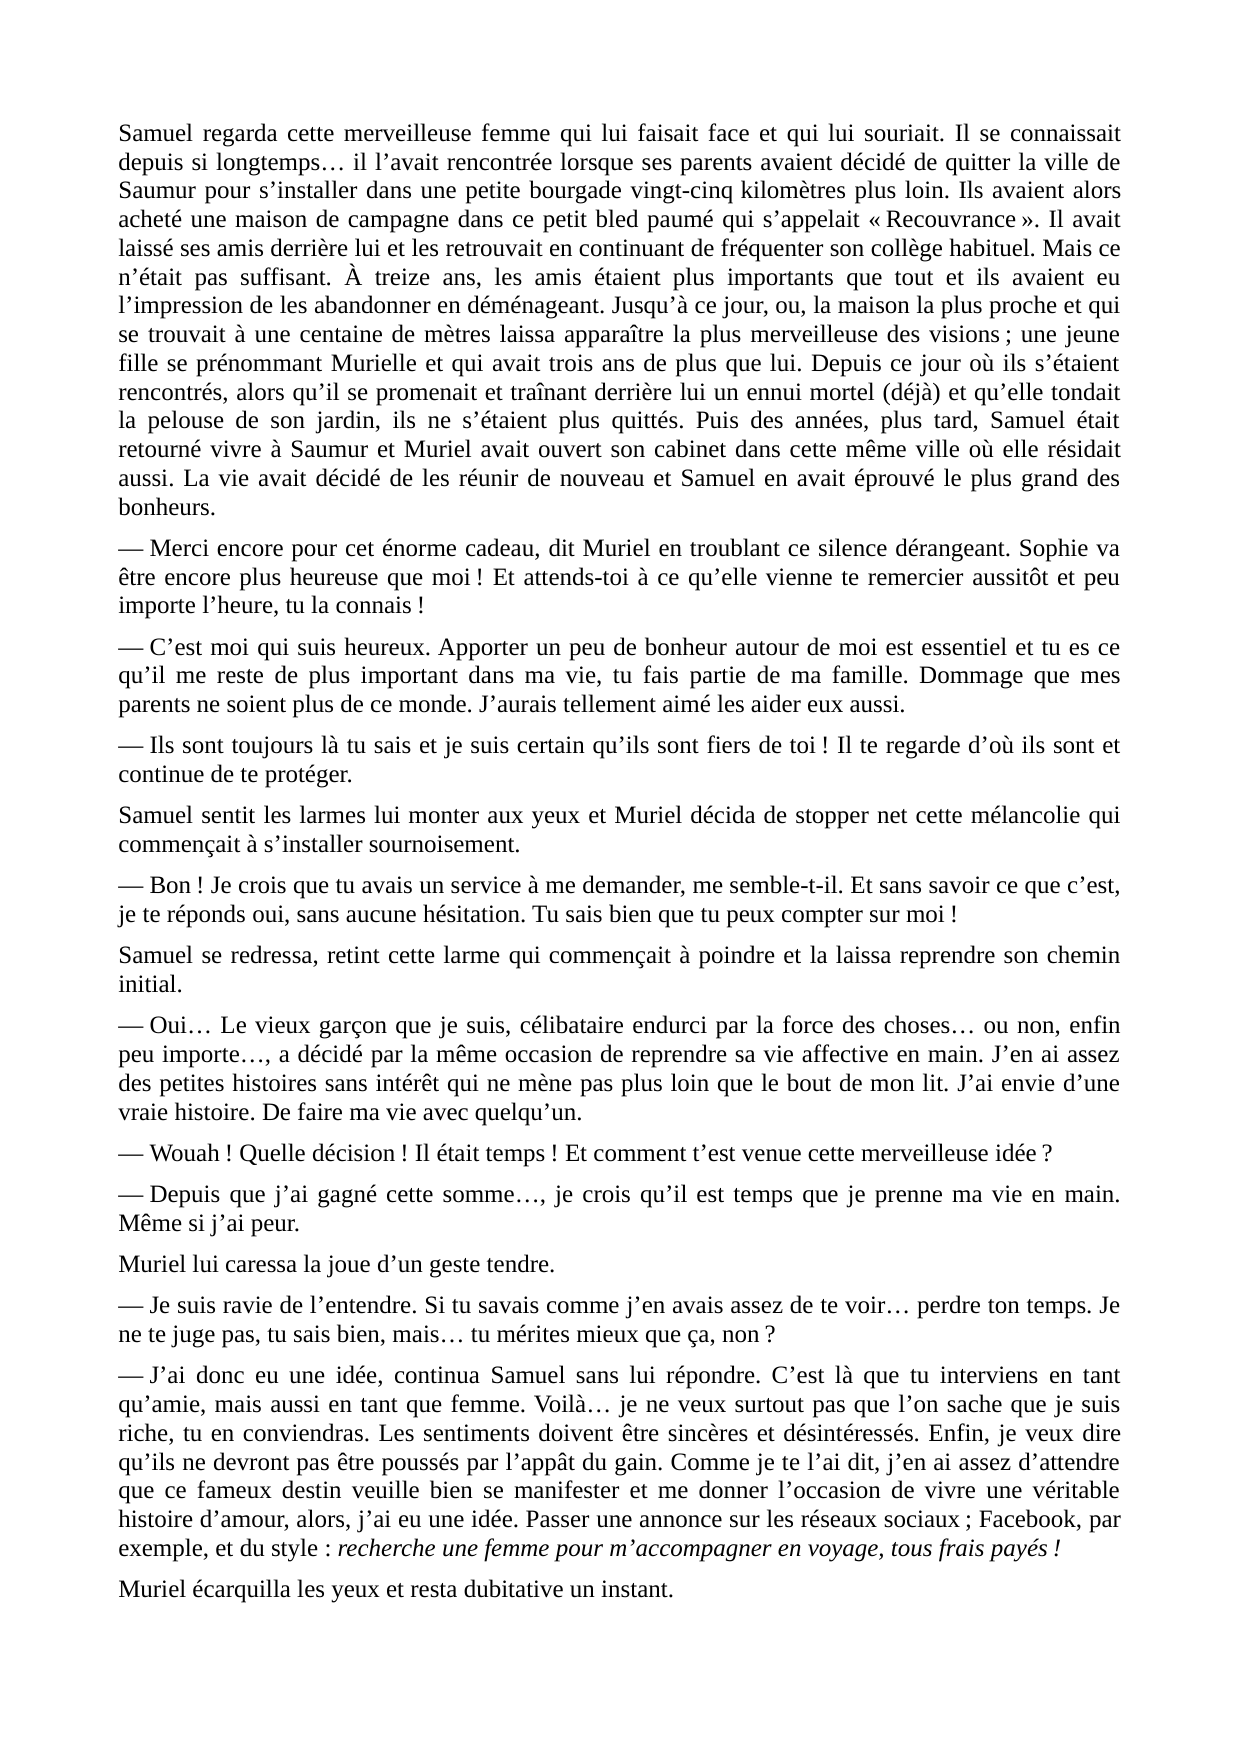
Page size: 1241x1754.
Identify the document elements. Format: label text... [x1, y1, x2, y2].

text Samuel se redressa, retint cette larme qui commençait à poindre et la laissa reprendre son chemin initial. [118, 941, 1122, 998]
text — Oui… Le vieux garçon que je suis, célibataire endurci par la force des choses… ou non, enfin peu importe…, a décidé par la même occasion de reprendre sa vie affective en main. J’en ai assez des petites histoires sans intérêt qui ne mène pas plus loin que le bout de mon lit. J’ai envie d’une vraie histoire. De faire ma vie avec quelqu’un. [118, 1011, 1122, 1126]
text — C’est moi qui suis heureux. Apporter un peu de bonheur autour de moi est essentiel et tu es ce qu’il me reste de plus important dans ma vie, tu fais partie de ma famille. Dommage que mes parents ne soient plus de ce monde. J’aurais tellement aimé les aider eux aussi. [118, 632, 1122, 718]
text Muriel lui caressa la joue d’un geste tendre. [118, 1249, 1122, 1278]
text — Depuis que j’ai gagné cette somme…, je crois qu’il est temps que je prenne ma vie en main. Même si j’ai peur. [118, 1179, 1122, 1237]
text Samuel regarda cette merveilleuse femme qui lui faisait face et qui lui souriait. Il se connaissait depuis si longtemps… il l’avait rencontrée lorsque ses parents avaient décidé de quitter la ville de Saumur pour s’installer dans une petite bourgade vingt-cinq kilomètres plus loin. Ils avaient alors acheté une maison de campagne dans ce petit bled paumé qui s’appelait « Recouvrance ». Il avait laissé ses amis derrière lui et les retrouvait en continuant de fréquenter son collège habituel. Mais ce n’était pas suffisant. À treize ans, les amis étaient plus importants que tout et ils avaient eu l’impression de les abandonner en déménageant. Jusqu’à ce jour, ou, la maison la plus proche et qui se trouvait à une centaine de mètres laissa apparaître la plus merveilleuse des visions ; une jeune fille se prénommant Murielle et qui avait trois ans de plus que lui. Depuis ce jour où ils s’étaient rencontrés, alors qu’il se promenait et traînant derrière lui un ennui mortel (déjà) et qu’elle tondait la pelouse de son jardin, ils ne s’étaient plus quittés. Puis des années, plus tard, Samuel était retourné vivre à Saumur et Muriel avait ouvert son cabinet dans cette même ville où elle résidait aussi. La vie avait décidé de les réunir de nouveau et Samuel en avait éprouvé le plus grand des bonheurs. [118, 118, 1122, 521]
text Samuel sentit les larmes lui monter aux yeux et Muriel décida de stopper net cette mélancolie qui commençait à s’installer sournoisement. [118, 801, 1122, 858]
text — Bon ! Je crois que tu avais un service à me demander, me semble-t-il. Et sans savoir ce que c’est, je te réponds oui, sans aucune hésitation. Tu sais bien que tu peux compter sur moi ! [118, 871, 1122, 928]
text — J’ai donc eu une idée, continua Samuel sans lui répondre. C’est là que tu interviens en tant qu’amie, mais aussi en tant que femme. Voilà… je ne veux surtout pas que l’on sache que je suis riche, tu en conviendras. Les sentiments doivent être sincères et désintéressés. Enfin, je veux dire qu’ils ne devront pas être poussés par l’appât du gain. Comme je te l’ai dit, j’en ai assez d’attendre que ce fameux destin veuille bien se manifester et me donner l’occasion de vivre une véritable histoire d’amour, alors, j’ai eu une idée. Passer une annonce sur les réseaux sociaux ; Facebook, par exemple, et du style : recherche une femme pour m’accompagner en voyage, tous frais payés ! [118, 1361, 1122, 1562]
text — Merci encore pour cet énorme cadeau, dit Muriel en troublant ce silence dérangeant. Sophie va être encore plus heureuse que moi ! Et attends-toi à ce qu’elle vienne te remercier aussitôt et peu importe l’heure, tu la connais ! [118, 533, 1122, 619]
text — Wouah ! Quelle décision ! Il était temps ! Et comment t’est venue cette merveilleuse idée ? [118, 1138, 1122, 1167]
text Muriel écarquilla les yeux et resta dubitative un instant. [118, 1574, 1122, 1603]
text — Ils sont toujours là tu sais et je suis certain qu’ils sont fiers de toi ! Il te regarde d’où ils sont et continue de te protéger. [118, 731, 1122, 788]
text — Je suis ravie de l’entendre. Si tu savais comme j’en avais assez de te voir… perdre ton temps. Je ne te juge pas, tu sais bien, mais… tu mérites mieux que ça, non ? [118, 1291, 1122, 1348]
